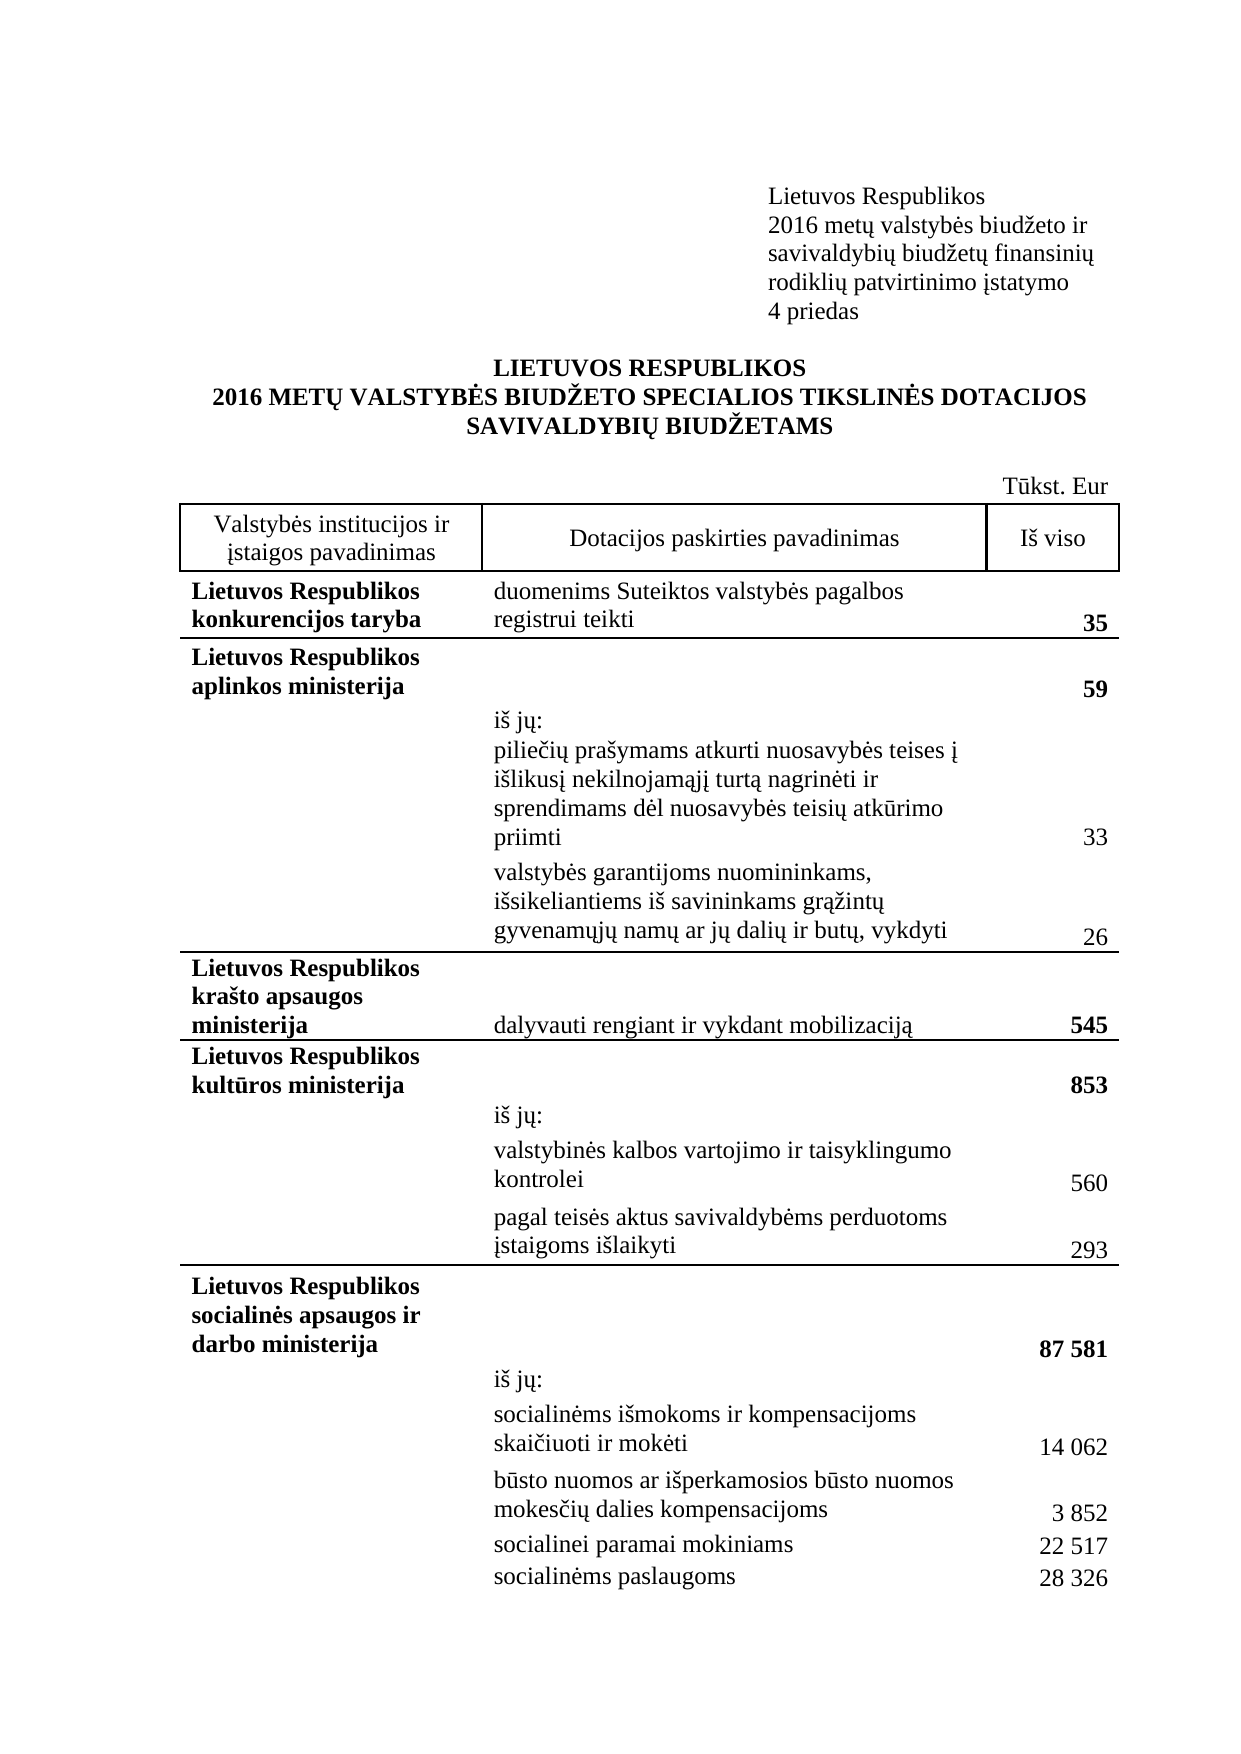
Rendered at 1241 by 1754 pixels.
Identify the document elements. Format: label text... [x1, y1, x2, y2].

table_cell iš jų: [482, 1363, 986, 1395]
text savivaldybių biudžetų finansinių [177, 238, 1122, 267]
table_cell [986, 1099, 1119, 1131]
table_cell 3 852 [986, 1461, 1119, 1527]
table_cell Dotacijos paskirties pavadinimas [483, 505, 985, 570]
table_cell [180, 1363, 482, 1395]
table_cell 545 [986, 953, 1119, 1039]
text 2016 METŲ VALSTYBĖS BIUDŽETO SPECIALIOS TIKSLINĖS DOTACIJOS SAVIVALDYBIŲ BIUDŽETAMS [177, 382, 1122, 440]
table_cell 87 581 [986, 1266, 1119, 1363]
table_cell Lietuvos Respublikos kultūros ministerija [180, 1041, 482, 1098]
table_header Tūkst. Eur [986, 469, 1119, 503]
table_cell 853 [986, 1041, 1119, 1098]
text 2016 metų valstybės biudžeto ir [177, 210, 1122, 238]
table_cell iš jų: [482, 703, 986, 736]
table_cell socialinėms išmokoms ir kompensacijoms skaičiuoti ir mokėti [482, 1395, 986, 1461]
table_cell valstybinės kalbos vartojimo ir taisyklingumo kontrolei [482, 1131, 986, 1197]
table_header [180, 469, 482, 503]
table_cell [180, 703, 482, 736]
table_cell [180, 736, 482, 851]
table_cell 293 [986, 1197, 1119, 1264]
table_cell 59 [986, 639, 1119, 703]
table_cell [180, 1099, 482, 1131]
table_cell [180, 1131, 482, 1197]
table_cell 26 [986, 851, 1119, 951]
table_cell Lietuvos Respublikos krašto apsaugos ministerija [180, 953, 482, 1039]
table_cell [180, 1527, 482, 1559]
table_header [482, 469, 986, 503]
table_cell pagal teisės aktus savivaldybėms perduotoms įstaigoms išlaikyti [482, 1197, 986, 1264]
text rodiklių patvirtinimo įstatymo [177, 267, 1122, 296]
table_cell [180, 1197, 482, 1264]
table_cell 33 [986, 736, 1119, 851]
table_cell 35 [986, 572, 1119, 637]
table_cell būsto nuomos ar išperkamosios būsto nuomos mokesčių dalies kompensacijoms [482, 1461, 986, 1527]
table_cell [180, 1461, 482, 1527]
table_cell 22 517 [986, 1527, 1119, 1559]
table_cell [482, 639, 986, 703]
table_cell Iš viso [988, 505, 1118, 570]
table_cell [482, 1266, 986, 1363]
table_cell [986, 1363, 1119, 1395]
text LIETUVOS RESPUBLIKOS [177, 353, 1122, 382]
table_cell Lietuvos Respublikos socialinės apsaugos ir darbo ministerija [180, 1266, 482, 1363]
table_cell Lietuvos Respublikos konkurencijos taryba [180, 572, 482, 637]
table_cell [180, 851, 482, 951]
text Lietuvos Respublikos [177, 181, 1122, 210]
table_cell [180, 1560, 482, 1592]
table_cell iš jų: [482, 1099, 986, 1131]
table_cell Lietuvos Respublikos aplinkos ministerija [180, 639, 482, 703]
table_cell valstybės garantijoms nuomininkams, išsikeliantiems iš savininkams grąžintų gyvenamųjų namų ar jų dalių ir butų, vykdyti [482, 851, 986, 951]
table_cell 28 326 [986, 1560, 1119, 1592]
table_cell dalyvauti rengiant ir vykdant mobilizaciją [482, 953, 986, 1039]
text 4 priedas [177, 296, 1122, 325]
table_cell piliečių prašymams atkurti nuosavybės teises į išlikusį nekilnojamąjį turtą nagrinėti ir sprendimams dėl nuosavybės teisių atkūrimo priimti [482, 736, 986, 851]
table_cell duomenims Suteiktos valstybės pagalbos registrui teikti [482, 572, 986, 637]
table_cell [986, 703, 1119, 736]
table_cell [180, 1395, 482, 1461]
table_cell socialinėms paslaugoms [482, 1560, 986, 1592]
table_cell socialinei paramai mokiniams [482, 1527, 986, 1559]
table_cell 14 062 [986, 1395, 1119, 1461]
table_cell 560 [986, 1131, 1119, 1197]
table_cell Valstybės institucijos ir įstaigos pavadinimas [181, 505, 481, 570]
table_cell [482, 1041, 986, 1098]
